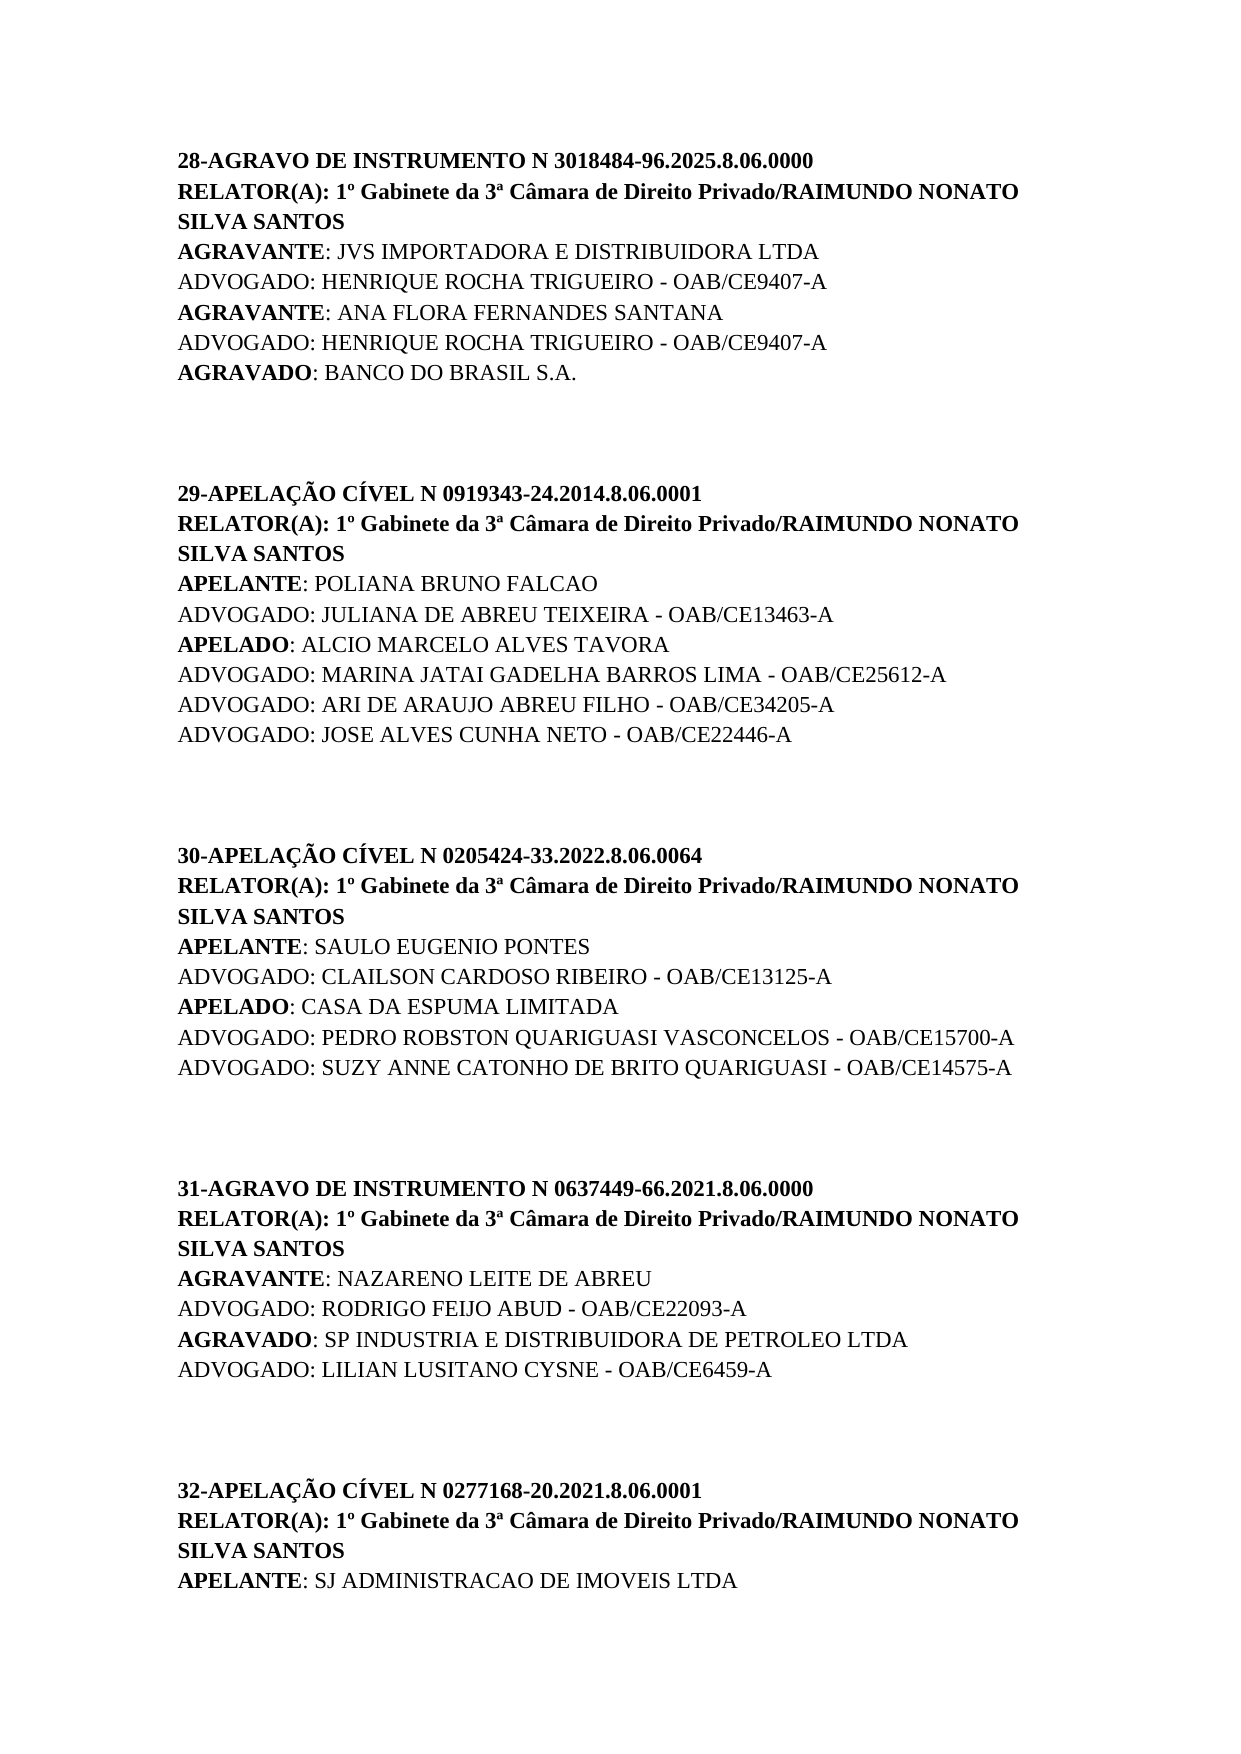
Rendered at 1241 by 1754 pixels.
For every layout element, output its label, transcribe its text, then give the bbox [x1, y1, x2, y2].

text 28-AGRAVO DE INSTRUMENTO N 3018484-96.2025.8.06.0000 RELATOR(A): 1º Gabinete da 3ª Câmara de Direito Privado/RAIMUNDO NONATO SILVA SANTOS AGRAVANTE: JVS IMPORTADORA E DISTRIBUIDORA LTDA ADVOGADO: HENRIQUE ROCHA TRIGUEIRO - OAB/CE9407-A AGRAVANTE: ANA FLORA FERNANDES SANTANA ADVOGADO: HENRIQUE ROCHA TRIGUEIRO - OAB/CE9407-A AGRAVADO: BANCO DO BRASIL S.A. 29-APELAÇÃO CÍVEL N 0919343-24.2014.8.06.0001 RELATOR(A): 1º Gabinete da 3ª Câmara de Direito Privado/RAIMUNDO NONATO SILVA SANTOS APELANTE: POLIANA BRUNO FALCAO ADVOGADO: JULIANA DE ABREU TEIXEIRA - OAB/CE13463-A APELADO: ALCIO MARCELO ALVES TAVORA ADVOGADO: MARINA JATAI GADELHA BARROS LIMA - OAB/CE25612-A ADVOGADO: ARI DE ARAUJO ABREU FILHO - OAB/CE34205-A ADVOGADO: JOSE ALVES CUNHA NETO - OAB/CE22446-A 30-APELAÇÃO CÍVEL N 0205424-33.2022.8.06.0064 RELATOR(A): 1º Gabinete da 3ª Câmara de Direito Privado/RAIMUNDO NONATO SILVA SANTOS APELANTE: SAULO EUGENIO PONTES ADVOGADO: CLAILSON CARDOSO RIBEIRO - OAB/CE13125-A APELADO: CASA DA ESPUMA LIMITADA ADVOGADO: PEDRO ROBSTON QUARIGUASI VASCONCELOS - OAB/CE15700-A ADVOGADO: SUZY ANNE CATONHO DE BRITO QUARIGUASI - OAB/CE14575-A 31-AGRAVO DE INSTRUMENTO N 0637449-66.2021.8.06.0000 RELATOR(A): 1º Gabinete da 3ª Câmara de Direito Privado/RAIMUNDO NONATO SILVA SANTOS AGRAVANTE: NAZARENO LEITE DE ABREU ADVOGADO: RODRIGO FEIJO ABUD - OAB/CE22093-A AGRAVADO: SP INDUSTRIA E DISTRIBUIDORA DE PETROLEO LTDA ADVOGADO: LILIAN LUSITANO CYSNE - OAB/CE6459-A 32-APELAÇÃO CÍVEL N 0277168-20.2021.8.06.0001 RELATOR(A): 1º Gabinete da 3ª Câmara de Direito Privado/RAIMUNDO NONATO SILVA SANTOS APELANTE: SJ ADMINISTRACAO DE IMOVEIS LTDA [177, 148, 1063, 1594]
